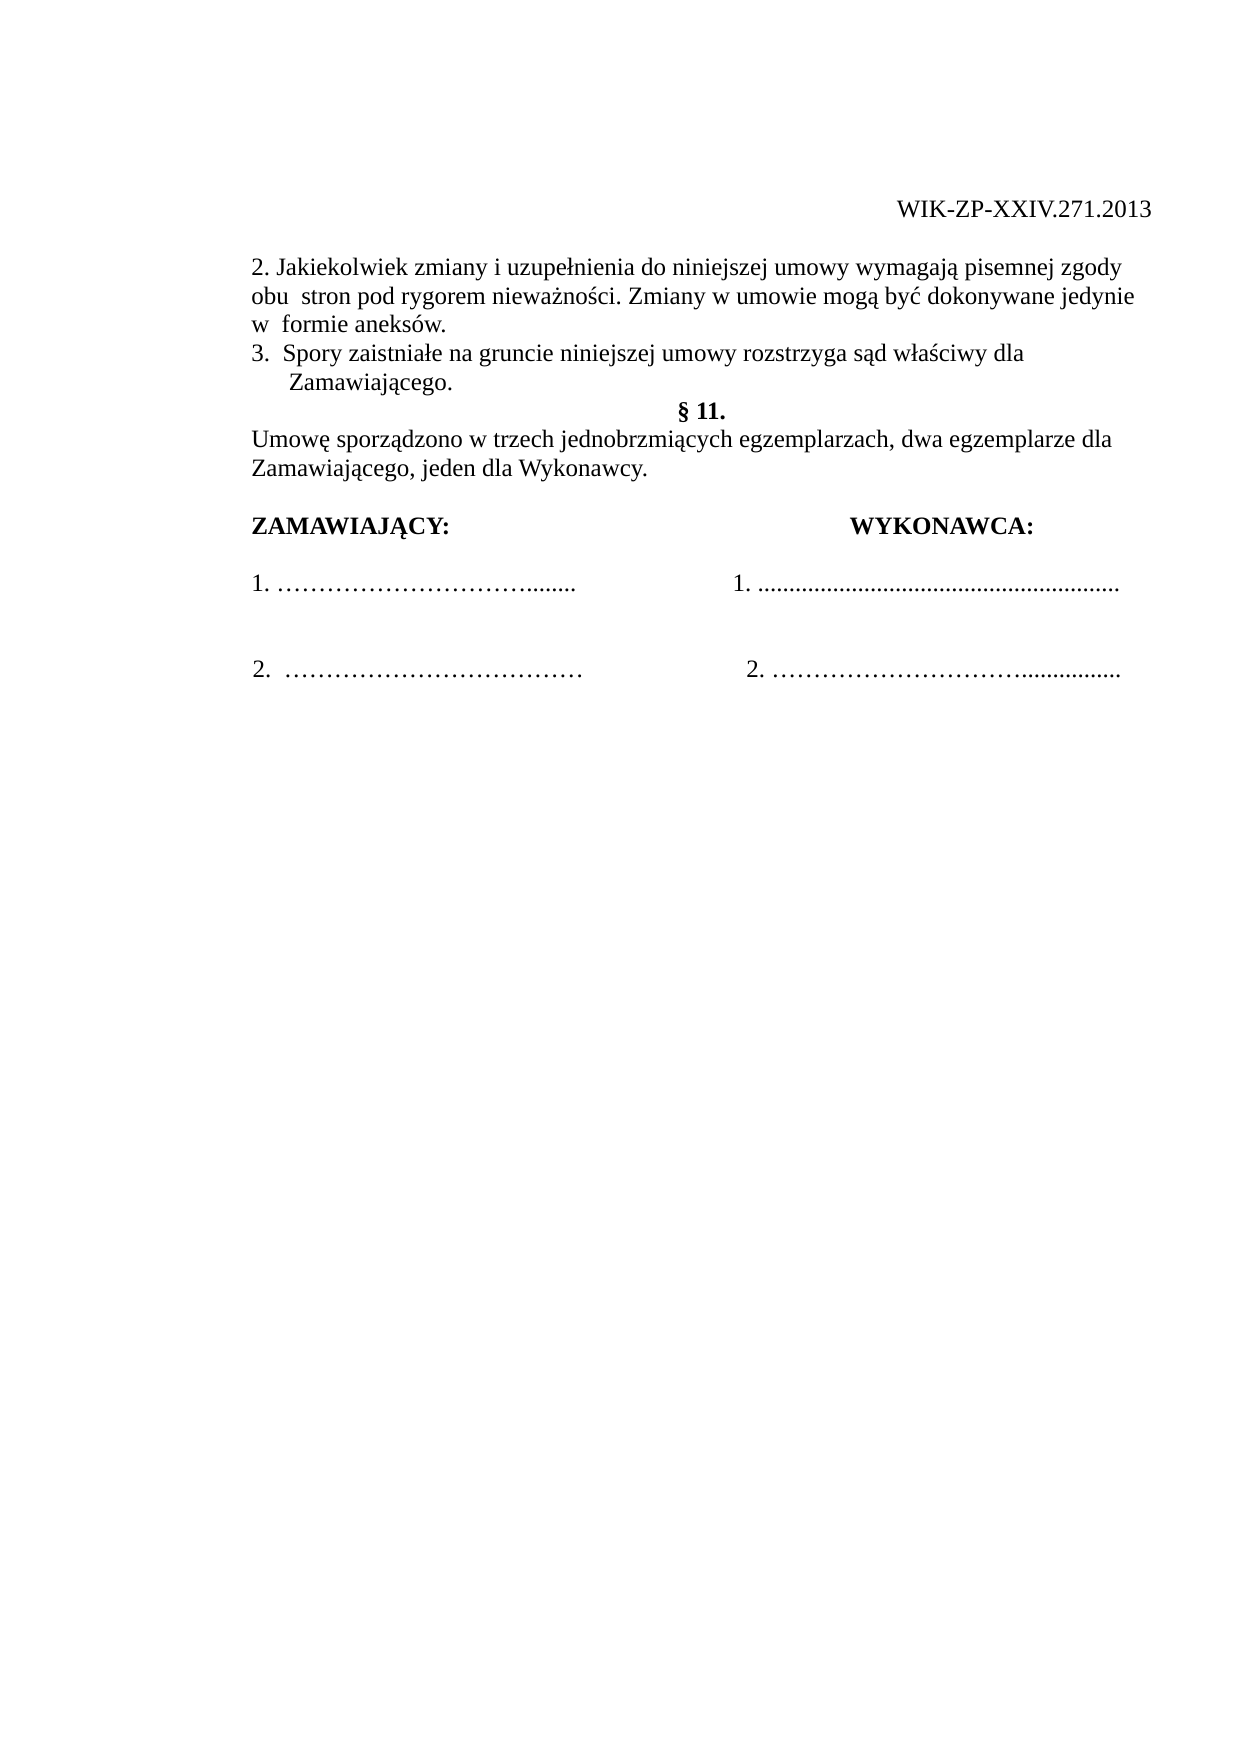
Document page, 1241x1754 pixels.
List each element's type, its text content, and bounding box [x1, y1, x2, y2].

text Zamawiającego. [251, 367, 1152, 396]
list Jakiekolwiek zmiany i uzupełnienia do niniejszej umowy wymagają pisemnej zgody obu stron pod rygorem nieważności. Zmiany w umowie mogą być dokonywane jedynie w formie aneksów. [251, 252, 1152, 338]
list Spory zaistniałe na gruncie niniejszej umowy rozstrzyga sąd właściwy dla [251, 338, 1152, 367]
list …………………………........ 1. .......................................................... [251, 568, 1152, 597]
text Umowę sporządzono w trzech jednobrzmiących egzemplarzach, dwa egzemplarze dla Zamawiającego, jeden dla Wykonawcy. [251, 424, 1152, 482]
text ZAMAWIAJĄCY: WYKONAWCA: [251, 511, 1152, 539]
text § 11. [251, 396, 1152, 424]
text 2. ……………………………… 2. …………………………................ [177, 654, 1152, 683]
